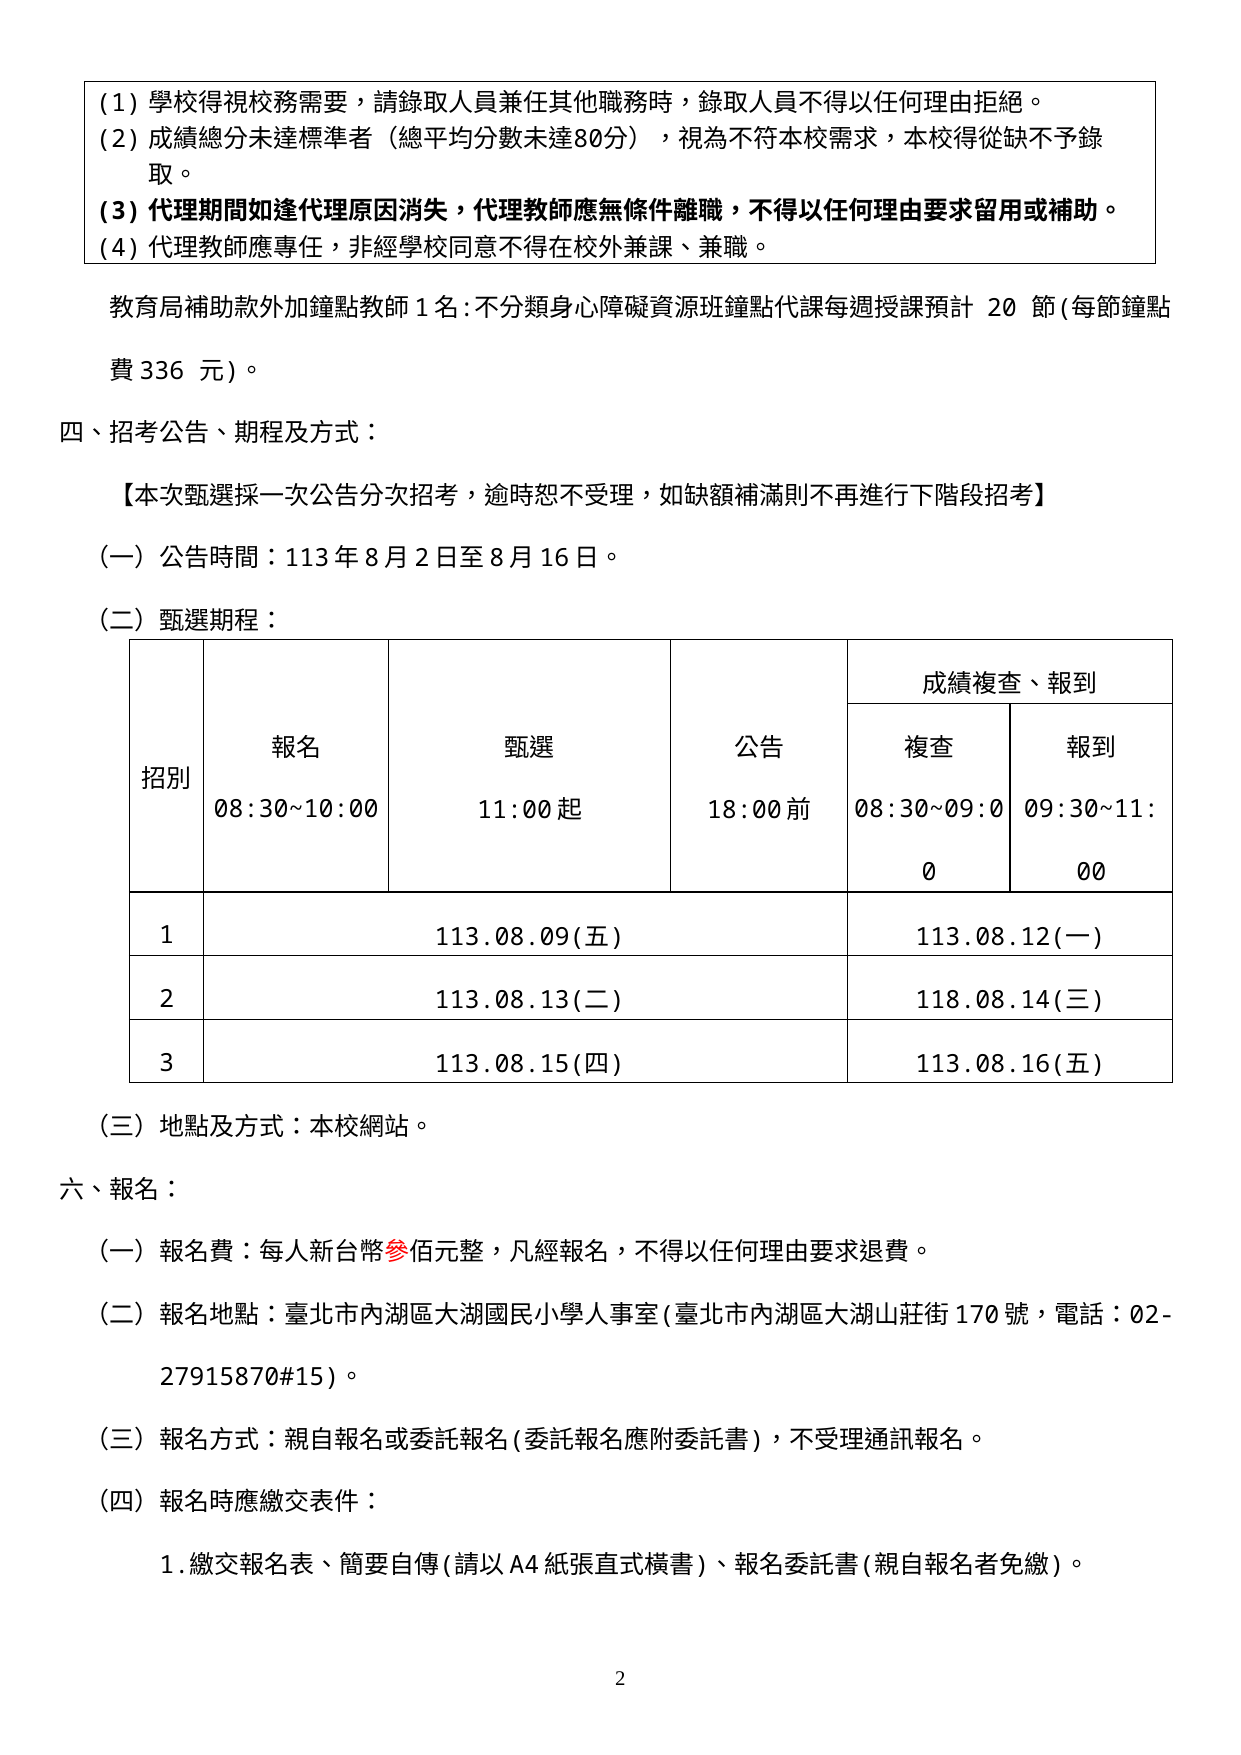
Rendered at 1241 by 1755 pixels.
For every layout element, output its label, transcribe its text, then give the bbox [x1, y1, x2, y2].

table_header 公告 18:00前 [671, 640, 847, 891]
text 【本次甄選採一次公告分次招考，逾時恕不受理，如缺額補滿則不再進行下階段招考】 [109, 452, 1181, 514]
text （二）甄選期程： [84, 577, 1181, 639]
table_cell 118.08.14(三) [848, 956, 1172, 1018]
table_cell 113.08.15(四) [388, 1020, 670, 1082]
table_header 甄選 11:00起 [389, 640, 670, 891]
text 1.繳交報名表、簡要自傳(請以A4紙張直式橫書)、報名委託書(親自報名者免繳)。 [159, 1521, 1181, 1583]
table_cell 113.08.12(一) [848, 893, 1172, 955]
text （四）報名時應繳交表件： [84, 1458, 1181, 1521]
table_cell [670, 1020, 847, 1082]
table_cell [204, 1020, 388, 1082]
table_cell 113.08.16(五) [848, 1020, 1172, 1082]
text （一）報名費：每人新台幣參佰元整，凡經報名，不得以任何理由要求退費。 [84, 1208, 1181, 1271]
table_cell 2 [130, 956, 203, 1018]
table_header 招別 [130, 640, 203, 891]
text 六、報名： [59, 1146, 1181, 1208]
text （一）公告時間：113年8月2日至8月16日。 [84, 514, 1181, 577]
table_cell 報到 09:30~11:00 [1011, 704, 1172, 891]
text 教育局補助款外加鐘點教師1名:不分類身心障礙資源班鐘點代課每週授課預計 20 節(每節鐘點費336 元)。 [109, 264, 1181, 389]
table_cell [204, 956, 388, 1018]
table_cell [204, 893, 388, 955]
text 四、招考公告、期程及方式： [59, 389, 1181, 452]
table_cell [670, 893, 847, 955]
table_header 成績複查、報到 [848, 640, 1172, 703]
table_cell 附錄說明 學校得視校務需要，請錄取人員兼任其他職務時，錄取人員不得以任何理由拒絕。 成績總分未達標準者（總平均分數未達80分），視為不符本校需求，本校得從缺不予錄取。 代理期間如逢代理原因消失，代理教師應無條件離職，不得以任何理由要求留用或補助。 代理教師應專任，非經學校同意不得在校外兼課、兼職。 [85, 82, 1155, 263]
table_cell 113.08.13(二) [388, 956, 670, 1018]
table_cell 1 [130, 893, 203, 955]
text （二）報名地點：臺北市內湖區大湖國民小學人事室(臺北市內湖區大湖山莊街170號，電話：02-27915870#15)。 [84, 1271, 1181, 1396]
text （三）報名方式：親自報名或委託報名(委託報名應附委託書)，不受理通訊報名。 [84, 1396, 1181, 1458]
table_header 報名 08:30~10:00 [204, 640, 388, 891]
table_cell [670, 956, 847, 1018]
table_cell 3 [130, 1020, 203, 1082]
table_cell 113.08.09(五) [388, 893, 670, 955]
table_cell 複查 08:30~09:00 [848, 704, 1009, 891]
text （三）地點及方式：本校網站。 [84, 1083, 1181, 1146]
